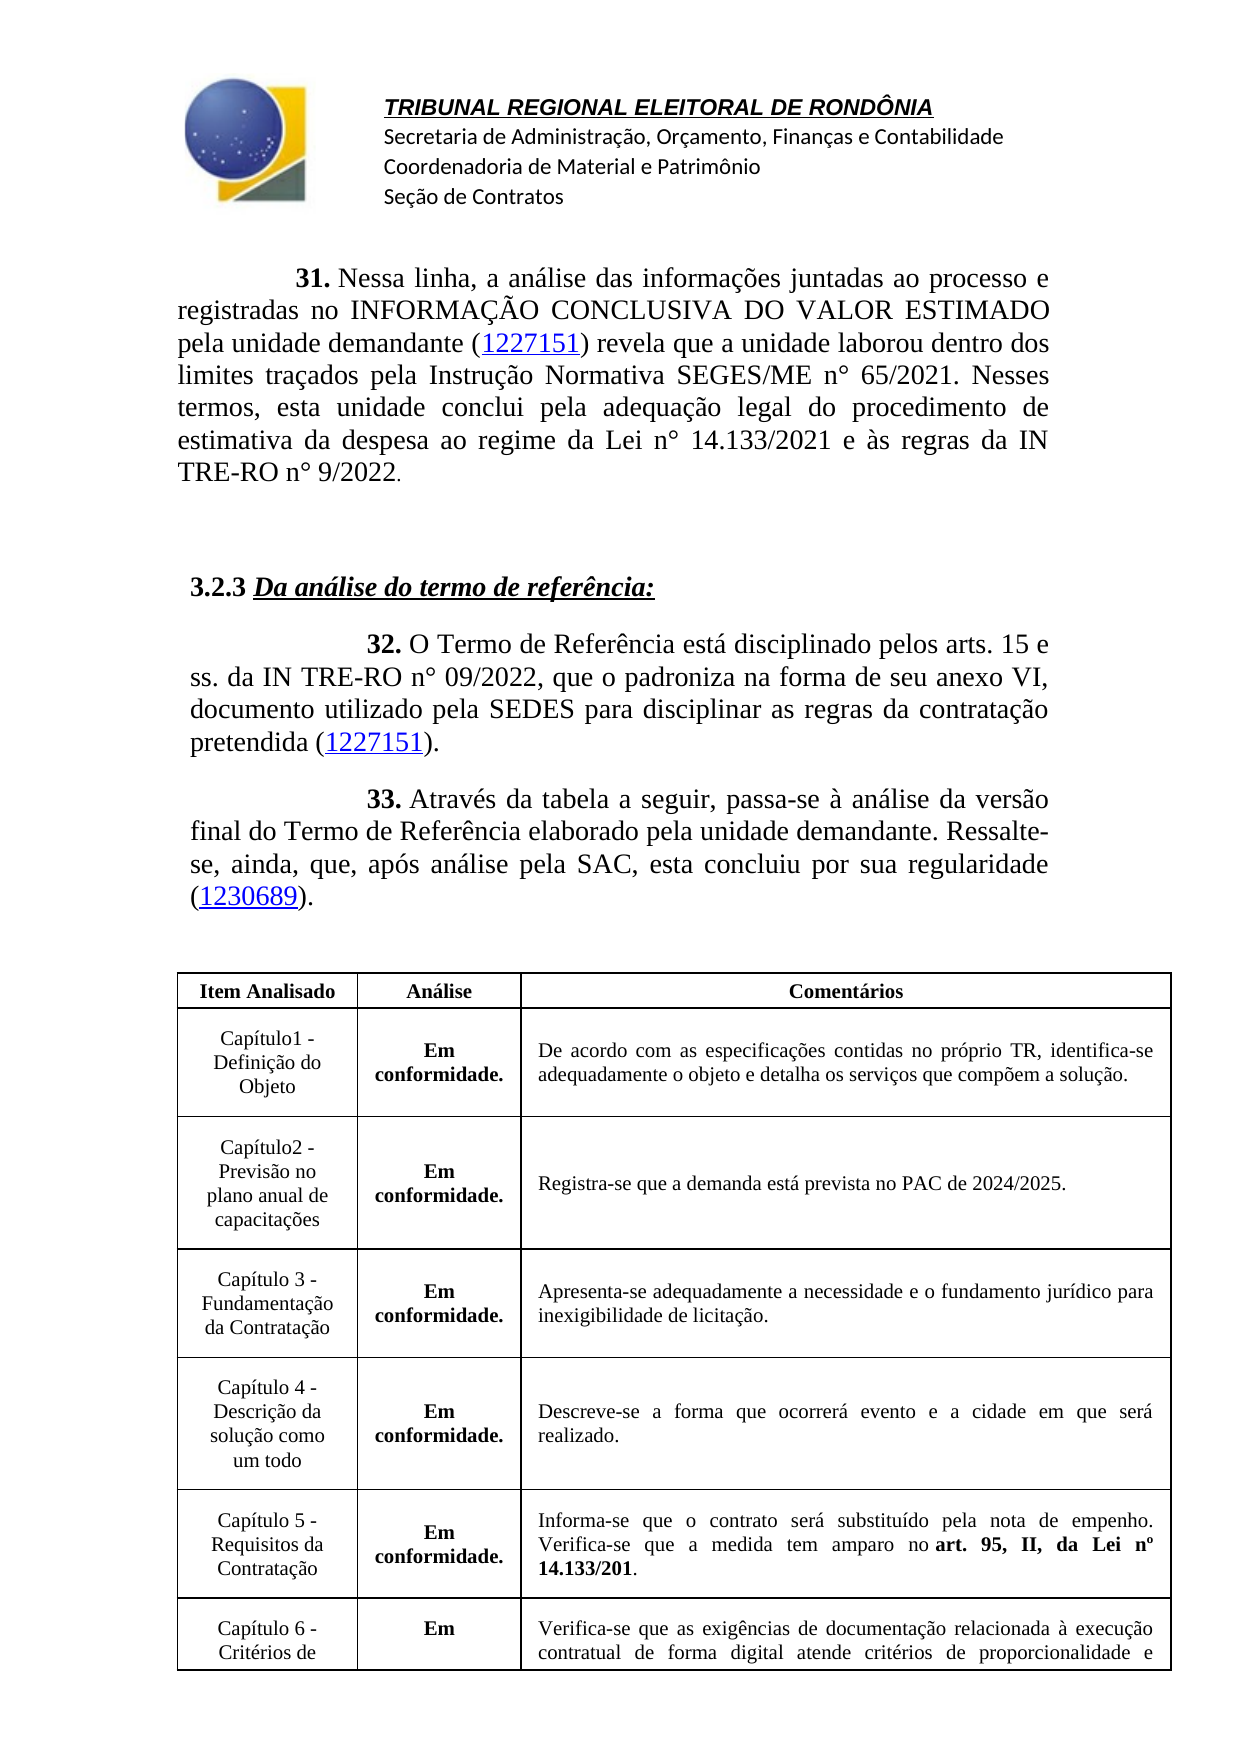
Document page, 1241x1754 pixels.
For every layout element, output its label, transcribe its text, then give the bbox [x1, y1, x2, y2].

table_cell Em conformidade. [358, 1009, 520, 1116]
table_header Análise [358, 974, 520, 1007]
table_cell Em conformidade. [358, 1490, 520, 1597]
text 32. O Termo de Referência está disciplinado pelos arts. 15 e ss. da IN TRE-RO n° 09/2022, que o padroniza na forma de seu anexo VI, documento utilizado pela SEDES para disciplinar as regras da contratação pretendida (1227151). [190, 627, 1051, 757]
text 33. Através da tabela a seguir, passa-se à análise da versão final do Termo de Referência elaborado pela unidade demandante. Ressalte-se, ainda, que, após análise pela SAC, esta concluiu por sua regularidade (1230689). [190, 782, 1051, 912]
table_cell Em [358, 1599, 520, 1669]
table_cell Descreve-se a forma que ocorrerá evento e a cidade em que será realizado. [522, 1358, 1170, 1489]
table_cell Em conformidade. [358, 1250, 520, 1356]
table_cell Em conformidade. [358, 1117, 520, 1248]
table_cell De acordo com as especificações contidas no próprio TR, identifica-se adequadamente o objeto e detalha os serviços que compõem a solução. [522, 1009, 1170, 1116]
table_cell Verifica-se que as exigências de documentação relacionada à execução contratual de forma digital atende critérios de proporcionalidade e [522, 1599, 1170, 1669]
table_cell Capítulo 4 - Descrição da solução como um todo [178, 1358, 357, 1489]
table_cell Informa-se que o contrato será substituído pela nota de empenho. Verifica-se que a medida tem amparo no art. 95, II, da Lei nº 14.133/201. [522, 1490, 1170, 1597]
table_cell Capítulo 5 - Requisitos da Contratação [178, 1490, 357, 1597]
table_cell Capítulo1 - Definição do Objeto [178, 1009, 357, 1116]
table_cell Registra-se que a demanda está prevista no PAC de 2024/2025. [522, 1117, 1170, 1248]
table_cell Capítulo 3 - Fundamentação da Contratação [178, 1250, 357, 1356]
table_cell Apresenta-se adequadamente a necessidade e o fundamento jurídico para inexigibilidade de licitação. [522, 1250, 1170, 1356]
table_cell Capítulo 6 - Critérios de [178, 1599, 357, 1669]
table_header Comentários [522, 974, 1170, 1007]
table_cell Em conformidade. [358, 1358, 520, 1489]
text 3.2.3 Da análise do termo de referência: [190, 570, 1051, 602]
text 31. Nessa linha, a análise das informações juntadas ao processo e registradas no INFORMAÇÃO CONCLUSIVA DO VALOR ESTIMADO pela unidade demandante (1227151) revela que a unidade laborou dentro dos limites traçados pela Instrução Normativa SEGES/ME n° 65/2021. Nesses termos, esta unidade conclui pela adequação legal do procedimento de estimativa da despesa ao regime da Lei n° 14.133/2021 e às regras da IN TRE-RO n° 9/2022. [177, 261, 1051, 488]
table_header Item Analisado [178, 974, 357, 1007]
table_cell Capítulo2 - Previsão no plano anual de capacitações [178, 1117, 357, 1248]
